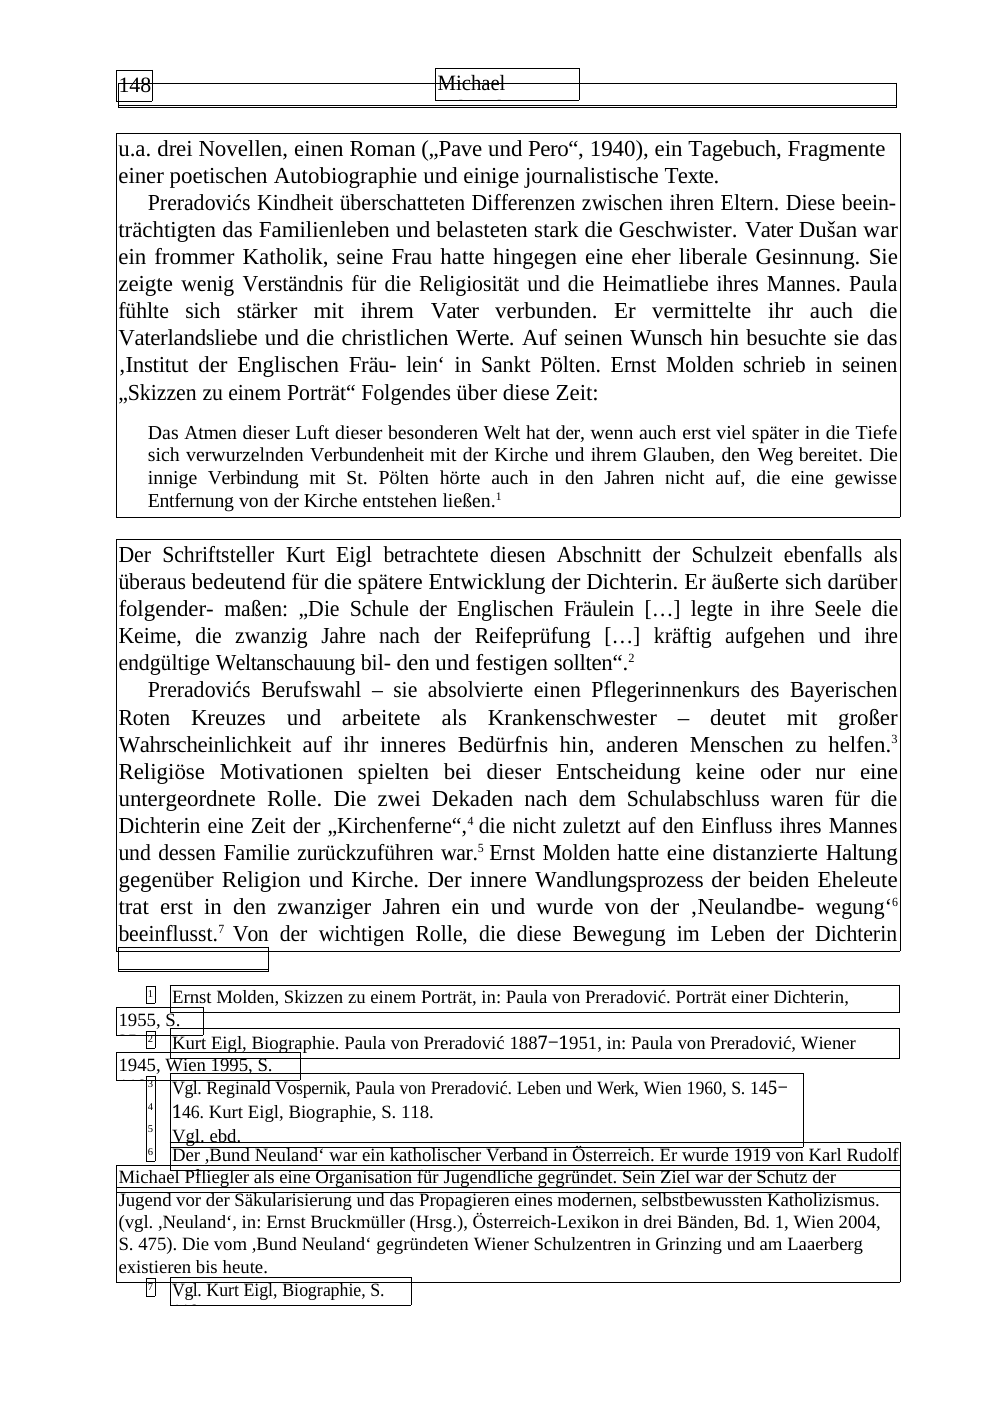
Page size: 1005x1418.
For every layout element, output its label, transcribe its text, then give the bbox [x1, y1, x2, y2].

text Vgl. ebd. [172, 1125, 803, 1142]
text 3 [148, 1078, 155, 1090]
text 1 [148, 988, 155, 1000]
text Der Schriftsteller Kurt Eigl betrachtete diesen Abschnitt der Schulzeit ebenfalls als überaus bedeutend für die spätere Entwicklung der Dichterin. Er äußerte sich darüber folgender- maßen: „Die Schule der Englischen Fräulein […] legte in ihre Seele die Keime, die zwanzig Jahre nach der Reifeprüfung […] kräftig aufgehen und ihre endgültige Weltanschauung bil- den und festigen sollten“.2 [118, 541, 898, 676]
text Preradovićs Kindheit überschatteten Differenzen zwischen ihren Eltern. Diese beein- trächtigten das Familienleben und belasteten stark die Geschwister. Vater Dušan war ein frommer Katholik, seine Frau hatte hingegen eine eher liberale Gesinnung. Sie zeigte wenig Verständnis für die Religiosität und die Heimatliebe ihres Mannes. Paula fühlte sich stärker mit ihrem Vater verbunden. Er vermittelte ihr auch die Vaterlandsliebe und die christlichen Werte. Auf seinen Wunsch hin besuchte sie das ‚Institut der Englischen Fräu- lein‘ in Sankt Pölten. Ernst Molden schrieb in seinen „Skizzen zu einem Porträt“ Folgendes über diese Zeit: [118, 189, 898, 405]
text 6 [148, 1145, 155, 1157]
text 1955, S. 25. [118, 1009, 203, 1034]
text Vgl. Reginald Vospernik, Paula von Preradović. Leben und Werk, Wien 1960, S. 145‒146. Kurt Eigl, Biographie, S. 118. [172, 1075, 803, 1124]
text u.a. drei Novellen, einen Roman („Pave und Pero“, 1940), ein Tagebuch, Fragmente einer poetischen Autobiographie und einige journalistische Texte. [118, 135, 898, 188]
text Jugend vor der Säkularisierung und das Propagieren eines modernen, selbstbewussten Katholizismus. (vgl. ,Neuland‘, in: Ernst Bruckmüller (Hrsg.), Österreich-Lexikon in drei Bänden, Bd. 1, Wien 2004, [118, 1189, 900, 1233]
text 5 [148, 1123, 155, 1135]
text 7 [148, 1280, 155, 1292]
text Der ,Bund Neuland‘ war ein katholischer Verband in Österreich. Er wurde 1919 von Karl Rudolf und [172, 1144, 899, 1165]
text 4 [148, 1100, 155, 1112]
text 148 [119, 84, 152, 97]
text 148 [118, 72, 152, 83]
text 2 [148, 1033, 155, 1045]
text S. 475). Die vom ,Bund Neuland‘ gegründeten Wiener Schulzentren in Grinzing und am Laaerberg existieren bis heute. [118, 1233, 900, 1277]
text Michael Pfliegler als eine Organisation für Jugendliche gegründet. Sein Ziel war der Schutz der katholischen [118, 1166, 899, 1187]
text 1945, Wien 1995, S. 118. [118, 1054, 300, 1079]
text Das Atmen dieser Luft dieser besonderen Welt hat der, wenn auch erst viel später in die Tiefe sich verwurzelnden Verbundenheit mit der Kirche und ihrem Glauben, den Weg bereitet. Die innige Verbindung mit St. Pölten hörte auch in den Jahren nicht auf, die eine gewisse Entfernung von der Kirche entstehen ließen.1 [148, 421, 898, 512]
text Michael Sobczak [437, 70, 579, 83]
text Vgl. Kurt Eigl, Biographie, S. 118. [172, 1279, 411, 1304]
text Ernst Molden, Skizzen zu einem Porträt, in: Paula von Preradović. Porträt einer Dichterin, Innsbruck [172, 986, 899, 1012]
text Preradovićs Berufswahl – sie absolvierte einen Pflegerinnenkurs des Bayerischen Roten Kreuzes und arbeitete als Krankenschwester – deutet mit großer Wahrscheinlichkeit auf ihr inneres Bedürfnis hin, anderen Menschen zu helfen.3 Religiöse Motivationen spielten bei dieser Entscheidung keine oder nur eine untergeordnete Rolle. Die zwei Dekaden nach dem Schulabschluss waren für die Dichterin eine Zeit der „Kirchenferne“,4 die nicht zuletzt auf den Einfluss ihres Mannes und dessen Familie zurückzuführen war.5 Ernst Molden hatte eine distanzierte Haltung gegenüber Religion und Kirche. Der innere Wandlungsprozess der beiden Eheleute trat erst in den zwanziger Jahren ein und wurde von der ‚Neulandbe- wegung‘6 beeinflusst.7 Von der wichtigen Rolle, die diese Bewegung im Leben der Dichterin spielte, zeugen folgende Worte Moldens: [118, 677, 898, 951]
text Michael Sobczak [437, 84, 579, 100]
text Kurt Eigl, Biographie. Paula von Preradović 1887‒1951, in: Paula von Preradović, Wiener Chronik [172, 1029, 899, 1057]
